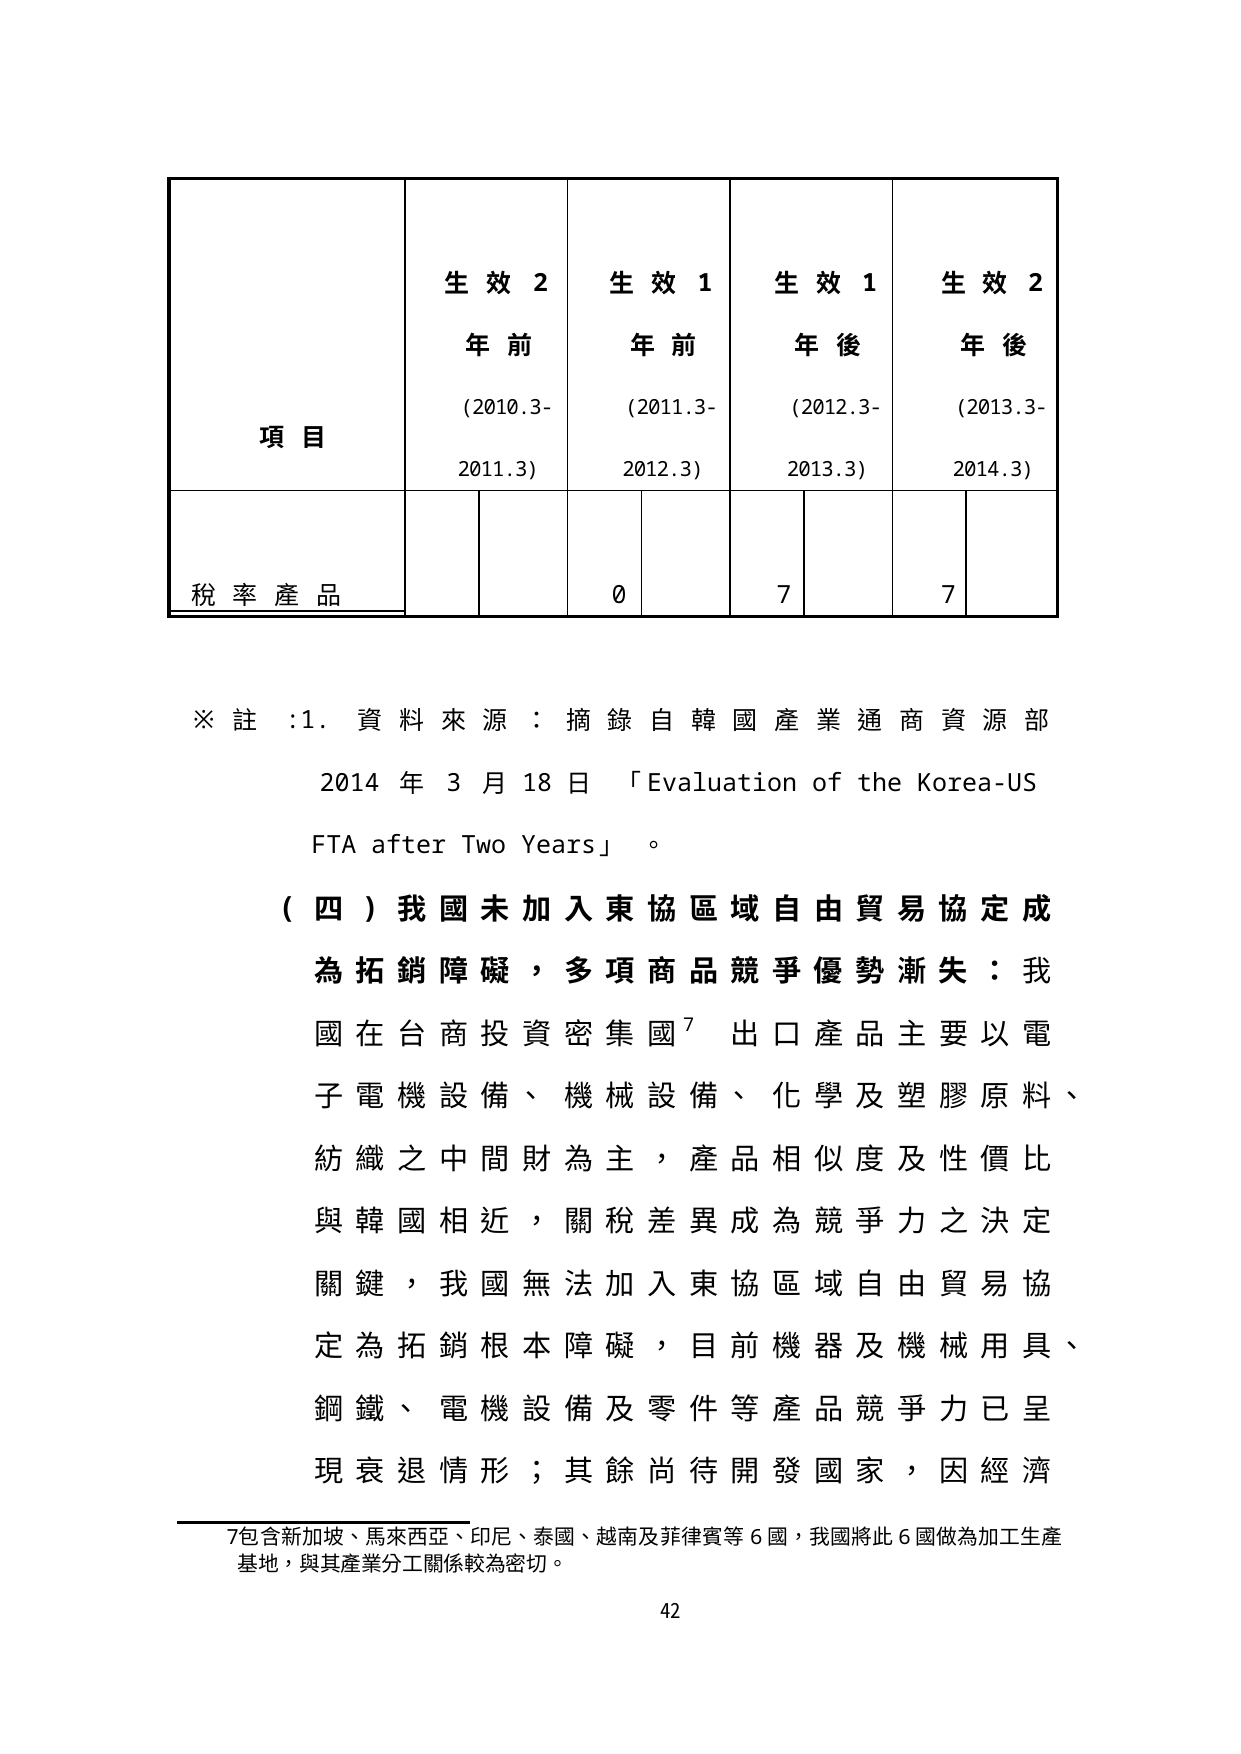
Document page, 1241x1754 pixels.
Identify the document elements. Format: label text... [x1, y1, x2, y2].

text 包含新加坡、馬來西亞、印尼、泰國、越南及菲律賓等6國，我國將此6國做為加工生產基地，與其產業分工關係較為密切。 [226, 1523, 1063, 1577]
text ※註:1.資料來源：摘錄自韓國產業通商資源部2014年3月18日「Evaluation of the Korea-US FTA after Two Years」。 [183, 677, 1058, 865]
table_header 生效2年後 (2013.3-2014.3) [893, 180, 1056, 490]
table_cell - [642, 491, 729, 615]
table_cell [967, 491, 1056, 615]
table_cell 7 [893, 491, 965, 615]
table_cell [805, 491, 892, 615]
table_cell 0 [568, 491, 641, 615]
table_cell 7 [731, 491, 803, 615]
table_cell [406, 491, 478, 615]
table_header 生效1年前 (2011.3-2012.3) [568, 180, 729, 490]
table_header 生效1年後 (2012.3-2013.3) [731, 180, 892, 490]
table_cell [480, 491, 567, 615]
table_header 生效2年前 (2010.3-2011.3) [406, 180, 567, 490]
text (四)我國未加入東協區域自由貿易協定成為拓銷障礙，多項商品競爭優勢漸失：我國在台商投資密集國出口產品主要以電子電機設備、機械設備、化學及塑膠原料、紡織之中間財為主，產品相似度及性價比與韓國相近，關稅差異成為競爭力之決定關鍵，我國無法加入東協區域自由貿易協定為拓銷根本障礙，目前機器及機械用具、鋼鐵、電機設備及零件等產品競爭力已呈現衰退情形；其餘尚待開發國家，因經濟剛起步，進口需求用途較多元，我國與韓國出口品相似度低，具有差異化競爭利基及合作可能性。 [242, 865, 1058, 1490]
table_cell 稅率產品 [171, 491, 404, 610]
table_header 項目 [171, 180, 404, 490]
